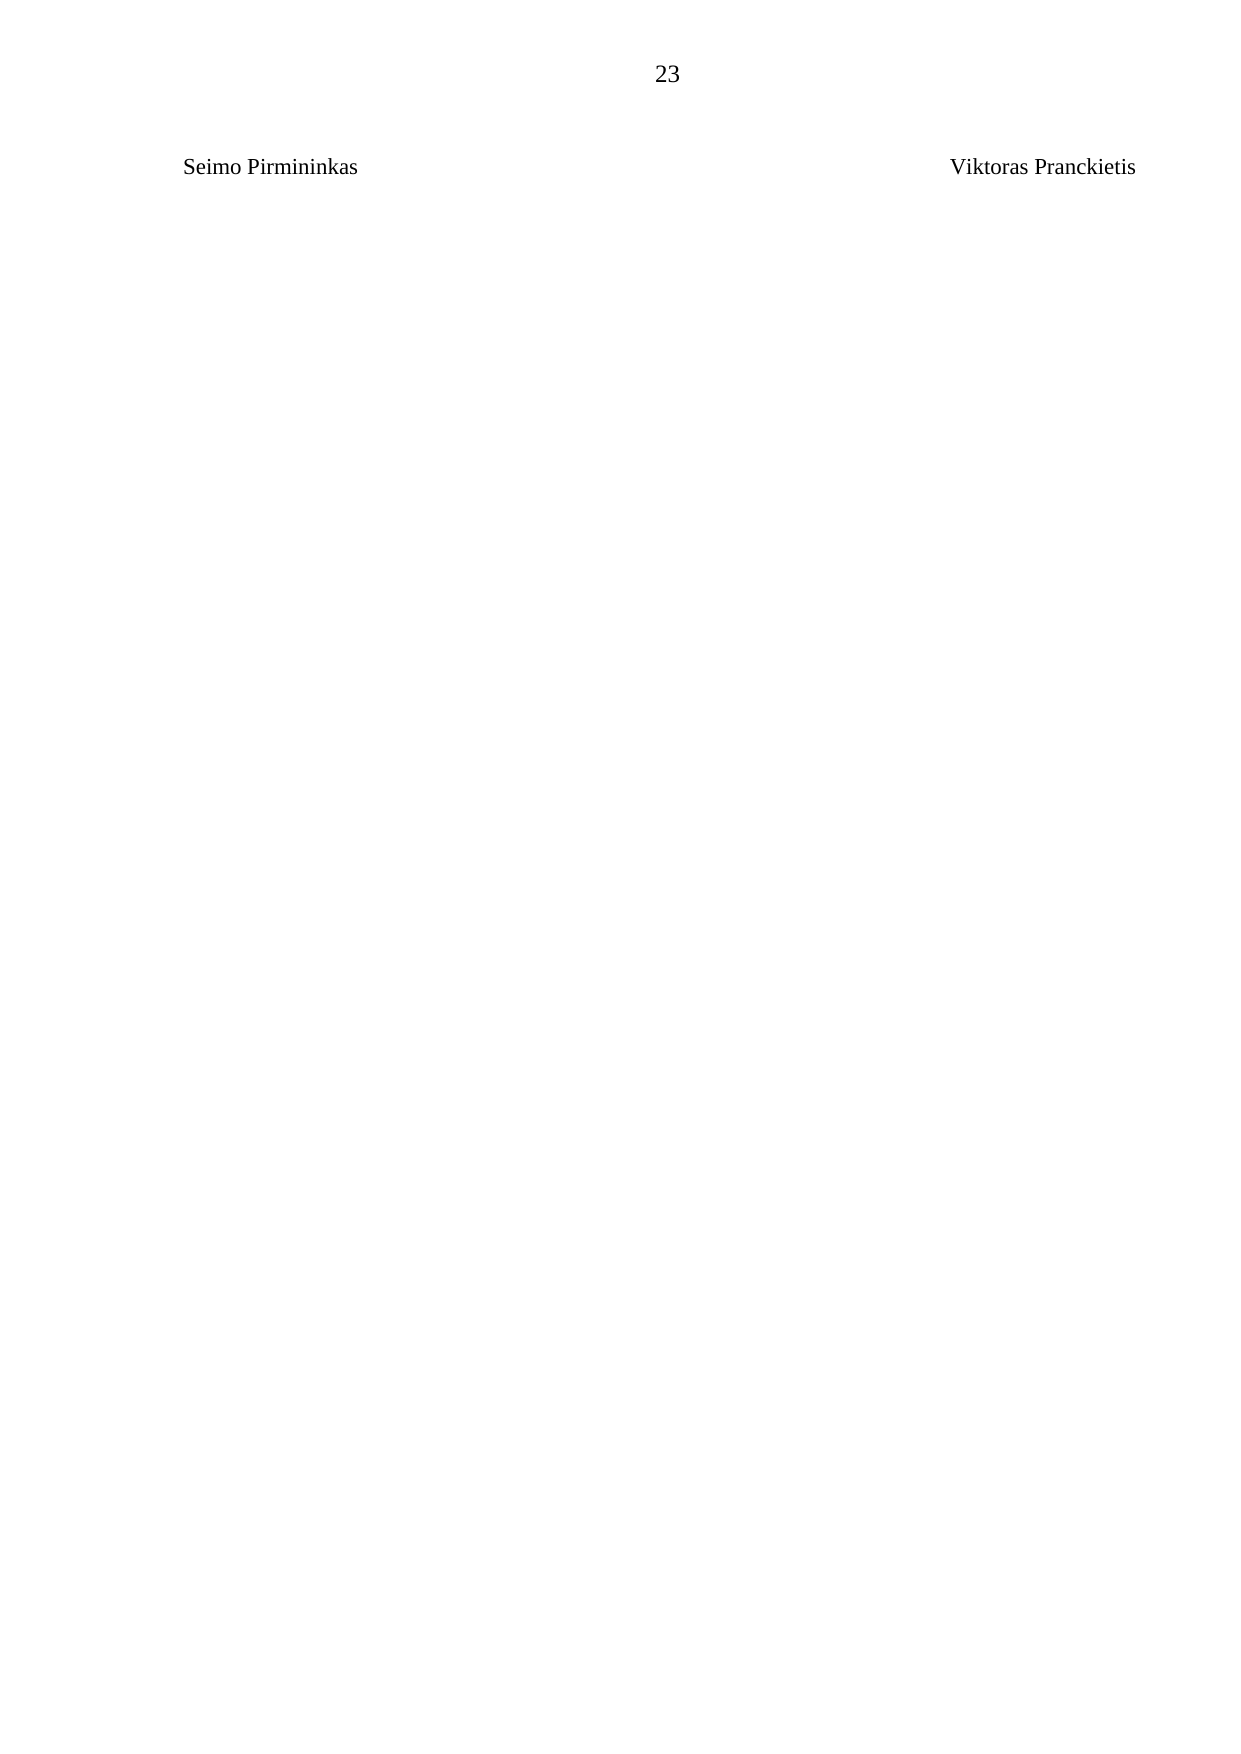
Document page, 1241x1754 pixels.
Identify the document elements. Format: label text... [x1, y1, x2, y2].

table_cell [503, 118, 869, 183]
table_cell Viktoras Pranckietis [870, 118, 1240, 183]
table_cell Seimo Pirmininkas [172, 118, 503, 183]
